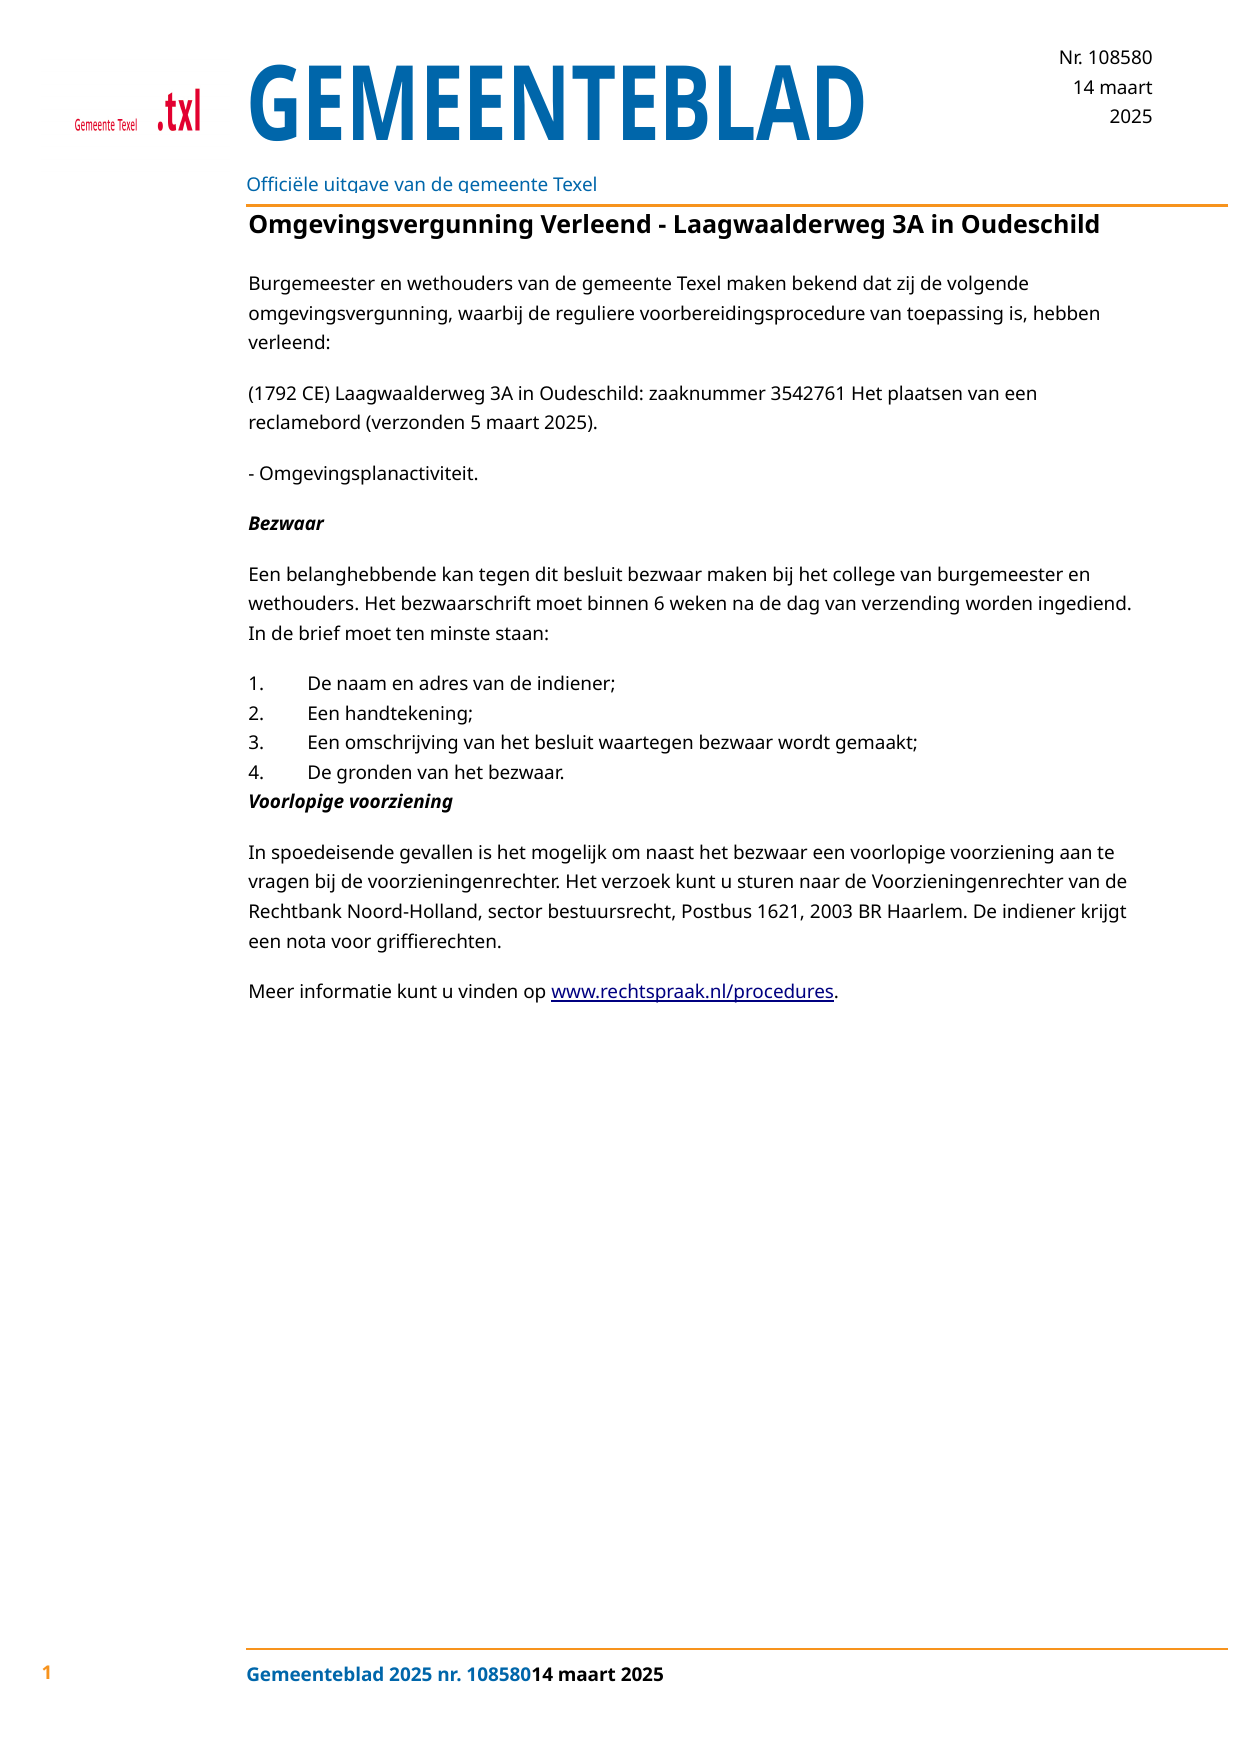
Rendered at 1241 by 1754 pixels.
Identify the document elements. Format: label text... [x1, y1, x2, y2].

text (1792 CE) Laagwaalderweg 3A in Oudeschild: zaaknummer 3542761 Het plaatsen van een reclamebord (verzonden 5 maart 2025). [248, 380, 1152, 435]
text - Omgevingsplanactiviteit. [248, 460, 1152, 486]
text Voorlopige voorziening [248, 789, 1152, 814]
picture [41, 47, 231, 172]
text Bezwaar [248, 510, 1152, 536]
text Burgemeester en wethouders van de gemeente Texel maken bekend dat zij de volgende omgevingsvergunning, waarbij de reguliere voorbereidingsprocedure van toepassing is, hebben verleend: [248, 270, 1152, 355]
list Een omschrijving van het besluit waartegen bezwaar wordt gemaakt; [248, 729, 1152, 755]
list De gronden van het bezwaar. [248, 759, 1152, 785]
text Omgevingsvergunning Verleend - Laagwaalderweg 3A in Oudeschild [248, 207, 1152, 241]
list Een handtekening; [248, 700, 1152, 726]
text In spoedeisende gevallen is het mogelijk om naast het bezwaar een voorlopige voorziening aan te vragen bij de voorzieningenrechter. Het verzoek kunt u sturen naar de Voorzieningenrechter van de Rechtbank Noord-Holland, sector bestuursrecht, Postbus 1621, 2003 BR Haarlem. De indiener krijgt een nota voor griffierechten. [248, 839, 1152, 953]
text Een belanghebbende kan tegen dit besluit bezwaar maken bij het college van burgemeester en wethouders. Het bezwaarschrift moet binnen 6 weken na de dag van verzending worden ingediend. In de brief moet ten minste staan: [248, 561, 1152, 646]
text Meer informatie kunt u vinden op www.rechtspraak.nl/procedures. [248, 978, 1152, 1004]
list De naam en adres van de indiener; [248, 670, 1152, 696]
